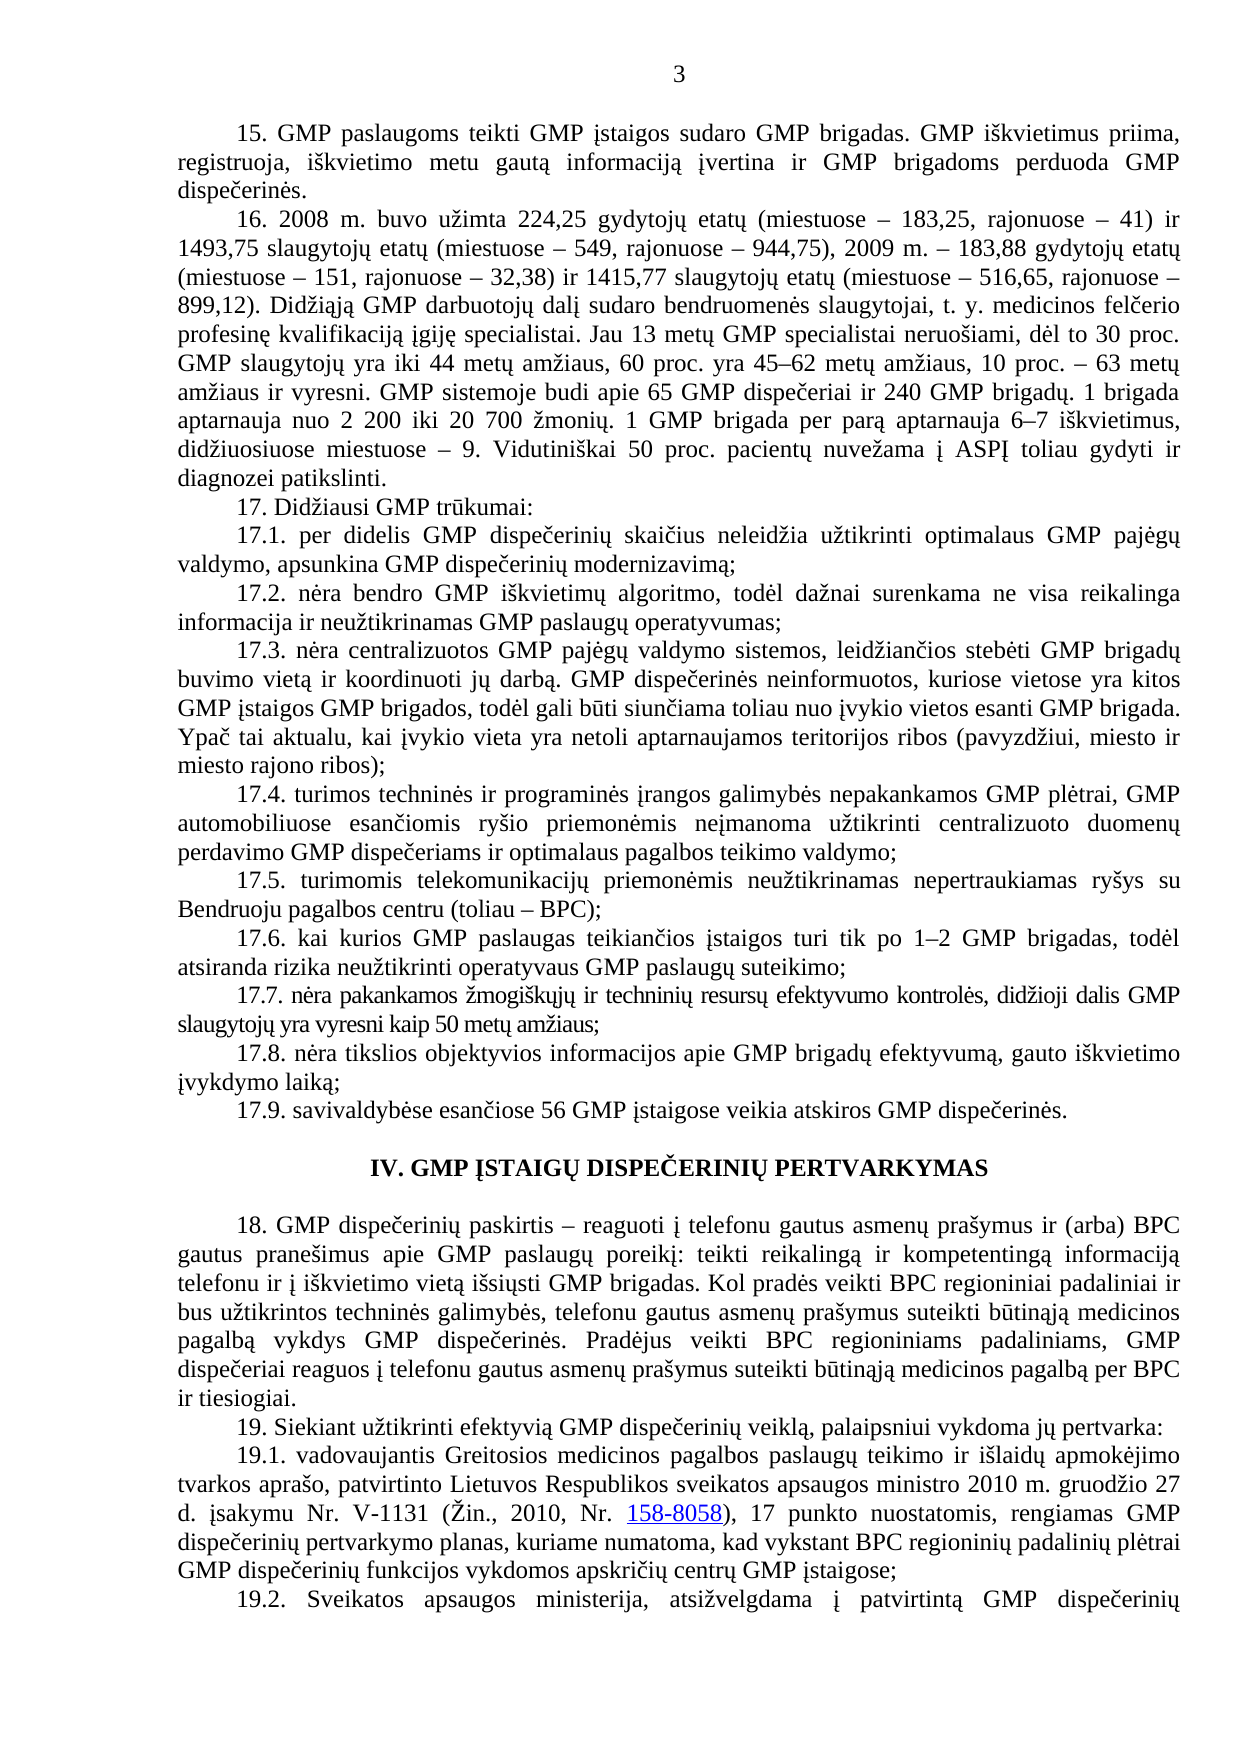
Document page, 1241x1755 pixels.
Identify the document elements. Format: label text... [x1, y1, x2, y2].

text 17.2. nėra bendro GMP iškvietimų algoritmo, todėl dažnai surenkama ne visa reikalinga informacija ir neužtikrinamas GMP paslaugų operatyvumas; [177, 578, 1181, 636]
text 18. GMP dispečerinių paskirtis – reaguoti į telefonu gautus asmenų prašymus ir (arba) BPC gautus pranešimus apie GMP paslaugų poreikį: teikti reikalingą ir kompetentingą informaciją telefonu ir į iškvietimo vietą išsiųsti GMP brigadas. Kol pradės veikti BPC regioniniai padaliniai ir bus užtikrintos techninės galimybės, telefonu gautus asmenų prašymus suteikti būtinąją medicinos pagalbą vykdys GMP dispečerinės. Pradėjus veikti BPC regioniniams padaliniams, GMP dispečeriai reaguos į telefonu gautus asmenų prašymus suteikti būtinąją medicinos pagalbą per BPC ir tiesiogiai. [177, 1211, 1181, 1412]
text 17.6. kai kurios GMP paslaugas teikiančios įstaigos turi tik po 1–2 GMP brigadas, todėl atsiranda rizika neužtikrinti operatyvaus GMP paslaugų suteikimo; [177, 923, 1181, 981]
text 17.7. nėra pakankamos žmogiškųjų ir techninių resursų efektyvumo kontrolės, didžioji dalis GMP slaugytojų yra vyresni kaip 50 metų amžiaus; [177, 981, 1181, 1038]
text 19. Siekiant užtikrinti efektyvią GMP dispečerinių veiklą, palaipsniui vykdoma jų pertvarka: [177, 1412, 1181, 1441]
text 17.3. nėra centralizuotos GMP pajėgų valdymo sistemos, leidžiančios stebėti GMP brigadų buvimo vietą ir koordinuoti jų darbą. GMP dispečerinės neinformuotos, kuriose vietose yra kitos GMP įstaigos GMP brigados, todėl gali būti siunčiama toliau nuo įvykio vietos esanti GMP brigada. Ypač tai aktualu, kai įvykio vieta yra netoli aptarnaujamos teritorijos ribos (pavyzdžiui, miesto ir miesto rajono ribos); [177, 636, 1181, 779]
text 17. Didžiausi GMP trūkumai: [177, 492, 1181, 521]
text 19.2. Sveikatos apsaugos ministerija, atsižvelgdama į patvirtintą GMP dispečerinių [177, 1584, 1181, 1613]
text 17.9. savivaldybėse esančiose 56 GMP įstaigose veikia atskiros GMP dispečerinės. [177, 1096, 1181, 1124]
text 17.8. nėra tikslios objektyvios informacijos apie GMP brigadų efektyvumą, gauto iškvietimo įvykdymo laiką; [177, 1038, 1181, 1096]
text 16. 2008 m. buvo užimta 224,25 gydytojų etatų (miestuose – 183,25, rajonuose – 41) ir 1493,75 slaugytojų etatų (miestuose – 549, rajonuose – 944,75), 2009 m. – 183,88 gydytojų etatų (miestuose – 151, rajonuose – 32,38) ir 1415,77 slaugytojų etatų (miestuose – 516,65, rajonuose – 899,12). Didžiąją GMP darbuotojų dalį sudaro bendruomenės slaugytojai, t. y. medicinos felčerio profesinę kvalifikaciją įgiję specialistai. Jau 13 metų GMP specialistai neruošiami, dėl to 30 proc. GMP slaugytojų yra iki 44 metų amžiaus, 60 proc. yra 45–62 metų amžiaus, 10 proc. – 63 metų amžiaus ir vyresni. GMP sistemoje budi apie 65 GMP dispečeriai ir 240 GMP brigadų. 1 brigada aptarnauja nuo 2 200 iki 20 700 žmonių. 1 GMP brigada per parą aptarnauja 6–7 iškvietimus, didžiuosiuose miestuose – 9. Vidutiniškai 50 proc. pacientų nuvežama į ASPĮ toliau gydyti ir diagnozei patikslinti. [177, 204, 1181, 492]
text 17.1. per didelis GMP dispečerinių skaičius neleidžia užtikrinti optimalaus GMP pajėgų valdymo, apsunkina GMP dispečerinių modernizavimą; [177, 521, 1181, 578]
text 17.4. turimos techninės ir programinės įrangos galimybės nepakankamos GMP plėtrai, GMP automobiliuose esančiomis ryšio priemonėmis neįmanoma užtikrinti centralizuoto duomenų perdavimo GMP dispečeriams ir optimalaus pagalbos teikimo valdymo; [177, 779, 1181, 866]
text 17.5. turimomis telekomunikacijų priemonėmis neužtikrinamas nepertraukiamas ryšys su Bendruoju pagalbos centru (toliau – BPC); [177, 866, 1181, 923]
text IV. GMP ĮSTAIGŲ DISPEČERINIŲ PERTVARKYMAS [177, 1153, 1181, 1182]
text 19.1. vadovaujantis Greitosios medicinos pagalbos paslaugų teikimo ir išlaidų apmokėjimo tvarkos aprašo, patvirtinto Lietuvos Respublikos sveikatos apsaugos ministro 2010 m. gruodžio 27 d. įsakymu Nr. V-1131 (Žin., 2010, Nr. 158-8058), 17 punkto nuostatomis, rengiamas GMP dispečerinių pertvarkymo planas, kuriame numatoma, kad vykstant BPC regioninių padalinių plėtrai GMP dispečerinių funkcijos vykdomos apskričių centrų GMP įstaigose; [177, 1441, 1181, 1584]
text 15. GMP paslaugoms teikti GMP įstaigos sudaro GMP brigadas. GMP iškvietimus priima, registruoja, iškvietimo metu gautą informaciją įvertina ir GMP brigadoms perduoda GMP dispečerinės. [177, 118, 1181, 204]
